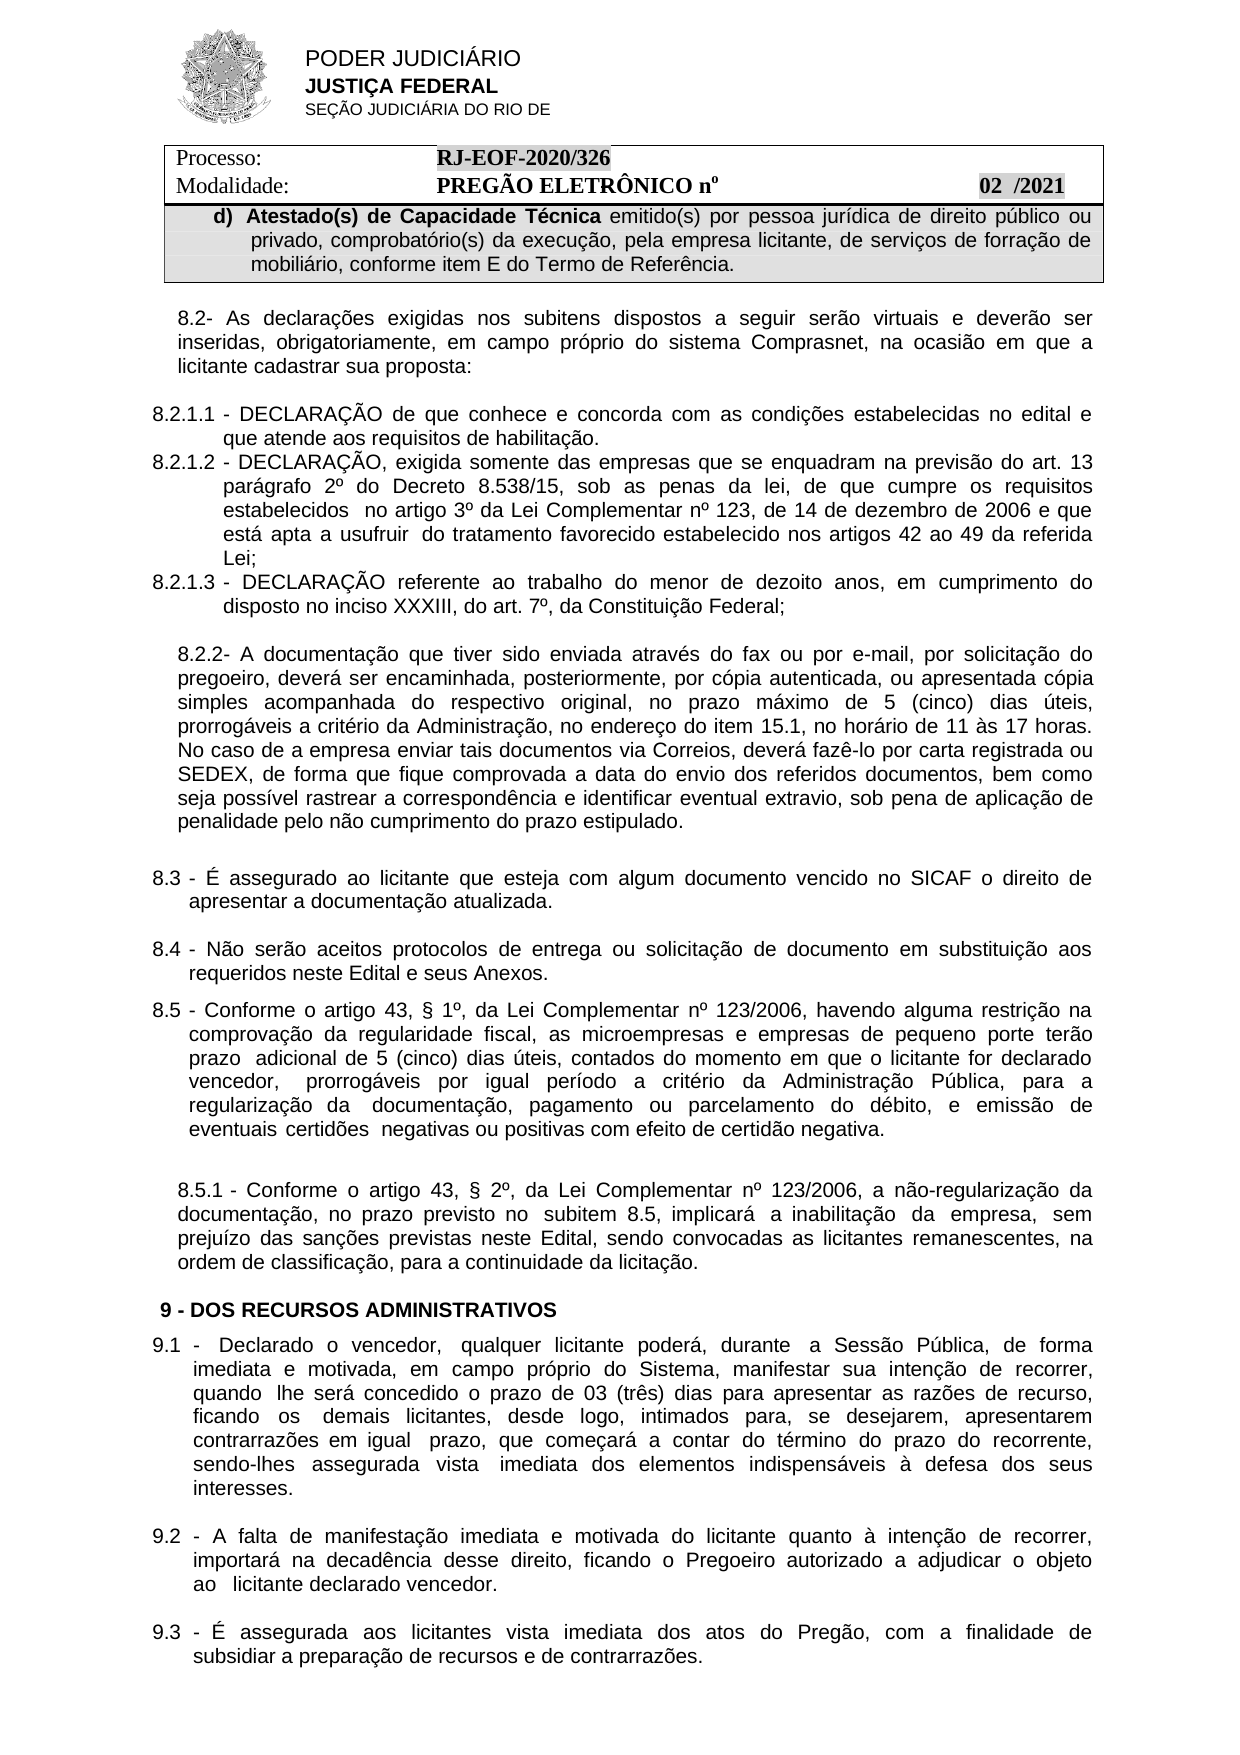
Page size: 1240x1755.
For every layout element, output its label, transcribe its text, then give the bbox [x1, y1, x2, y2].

list - A falta de manifestação imediata e motivada do licitante quanto à intenção de recorrer, importará na decadência desse direito, ficando o Pregoeiro autorizado a adjudicar o objeto ao licitante declarado vencedor. [152, 1524, 1093, 1596]
list - Declarado o vencedor, qualquer licitante poderá, durante a Sessão Pública, de forma imediata e motivada, em campo próprio do Sistema, manifestar sua intenção de recorrer, quando lhe será concedido o prazo de 03 (três) dias para apresentar as razões de recurso, ficando os demais licitantes, desde logo, intimados para, se desejarem, apresentarem contrarrazões em igual prazo, que começará a contar do término do prazo do recorrente, sendo-lhes assegurada vista imediata dos elementos indispensáveis à defesa dos seus interesses. [152, 1332, 1093, 1500]
text PODER JUDICIÁRIO JUSTIÇA FEDERAL SEÇÃO JUDICIÁRIA DO RIO DE [305, 45, 552, 119]
list - DOS RECURSOS ADMINISTRATIVOS [158, 1298, 1119, 1322]
text 8.2- As declarações exigidas nos subitens dispostos a seguir serão virtuais e deverão ser inseridas, obrigatoriamente, em campo próprio do sistema Comprasnet, na ocasião em que a licitante cadastrar sua proposta: [177, 306, 1093, 378]
list - DECLARAÇÃO, exigida somente das empresas que se enquadram na previsão do art. 13 parágrafo 2º do Decreto 8.538/15, sob as penas da lei, de que cumpre os requisitos estabelecidos no artigo 3º da Lei Complementar nº 123, de 14 de dezembro de 2006 e que está apta a usufruir do tratamento favorecido estabelecido nos artigos 42 ao 49 da referida Lei; [152, 450, 1093, 570]
list - É assegurada aos licitantes vista imediata dos atos do Pregão, com a finalidade de subsidiar a preparação de recursos e de contrarrazões. [152, 1620, 1093, 1668]
list - É assegurado ao licitante que esteja com algum documento vencido no SICAF o direito de apresentar a documentação atualizada. [152, 865, 1093, 913]
text 8.5.1 - Conforme o artigo 43, § 2º, da Lei Complementar nº 123/2006, a não-regularização da documentação, no prazo previsto no subitem 8.5, implicará a inabilitação da empresa, sem prejuízo das sanções previstas neste Edital, sendo convocadas as licitantes remanescentes, na ordem de classificação, para a continuidade da licitação. [177, 1178, 1093, 1274]
text 8.2.2- A documentação que tiver sido enviada através do fax ou por e-mail, por solicitação do pregoeiro, deverá ser encaminhada, posteriormente, por cópia autenticada, ou apresentada cópia simples acompanhada do respectivo original, no prazo máximo de 5 (cinco) dias úteis, prorrogáveis a critério da Administração, no endereço do item 15.1, no horário de 11 às 17 horas. No caso de a empresa enviar tais documentos via Correios, deverá fazê-lo por carta registrada ou SEDEX, de forma que fique comprovada a data do envio dos referidos documentos, bem como seja possível rastrear a correspondência e identificar eventual extravio, sob pena de aplicação de penalidade pelo não cumprimento do prazo estipulado. [177, 642, 1093, 833]
list - DECLARAÇÃO de que conhece e concorda com as condições estabelecidas no edital e que atende aos requisitos de habilitação. [152, 402, 1093, 450]
list - Não serão aceitos protocolos de entrega ou solicitação de documento em substituição aos requeridos neste Edital e seus Anexos. [152, 937, 1093, 985]
list - DECLARAÇÃO referente ao trabalho do menor de dezoito anos, em cumprimento do disposto no inciso XXXIII, do art. 7º, da Constituição Federal; [152, 570, 1093, 618]
list - Conforme o artigo 43, § 1º, da Lei Complementar nº 123/2006, havendo alguma restrição na comprovação da regularidade fiscal, as microempresas e empresas de pequeno porte terão prazo adicional de 5 (cinco) dias úteis, contados do momento em que o licitante for declarado vencedor, prorrogáveis por igual período a critério da Administração Pública, para a regularização da documentação, pagamento ou parcelamento do débito, e emissão de eventuais certidões negativas ou positivas com efeito de certidão negativa. [152, 997, 1093, 1141]
